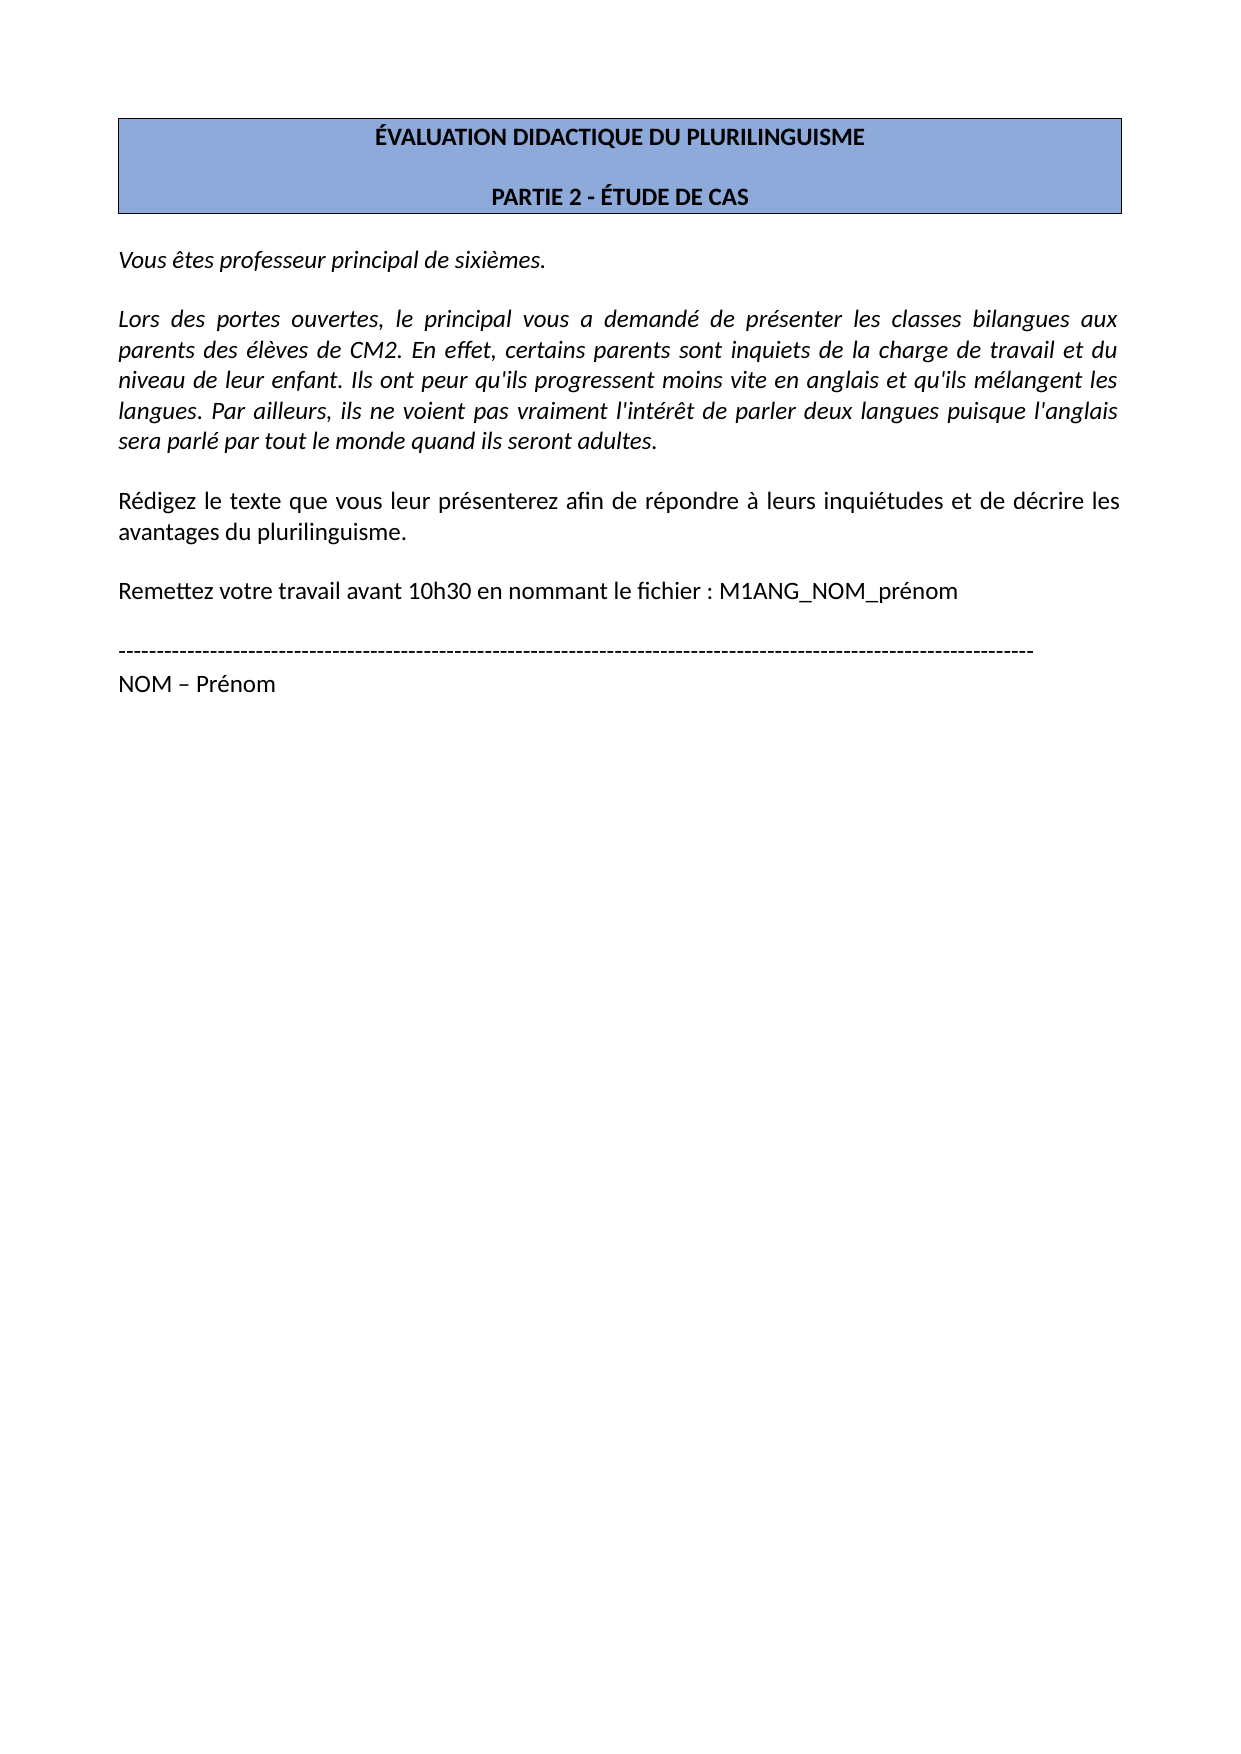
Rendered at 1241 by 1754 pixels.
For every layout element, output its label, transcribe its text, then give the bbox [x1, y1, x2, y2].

text Lors des portes ouvertes, le principal vous a demandé de présenter les classes bilangues aux parents des élèves de CM2. En effet, certains parents sont inquiets de la charge de travail et du niveau de leur enfant. Ils ont peur qu'ils progressent moins vite en anglais et qu'ils mélangent les langues. Par ailleurs, ils ne voient pas vraiment l'intérêt de parler deux langues puisque l'anglais sera parlé par tout le monde quand ils seront adultes. [118, 303, 1122, 456]
text Rédigez le texte que vous leur présenterez afin de répondre à leurs inquiétudes et de décrire les avantages du plurilinguisme. [118, 485, 1122, 546]
text ------------------------------------------------------------------------------------------------------------------------ [118, 635, 1122, 666]
text NOM – Prénom [118, 668, 1122, 698]
text Vous êtes professeur principal de sixièmes. [118, 244, 1122, 274]
text Remettez votre travail avant 10h30 en nommant le fichier : M1ANG_NOM_prénom [118, 575, 1122, 606]
text ÉVALUATION DIDACTIQUE DU PLURILINGUISME [119, 119, 1121, 152]
text PARTIE 2 - ÉTUDE DE CAS [119, 178, 1121, 213]
